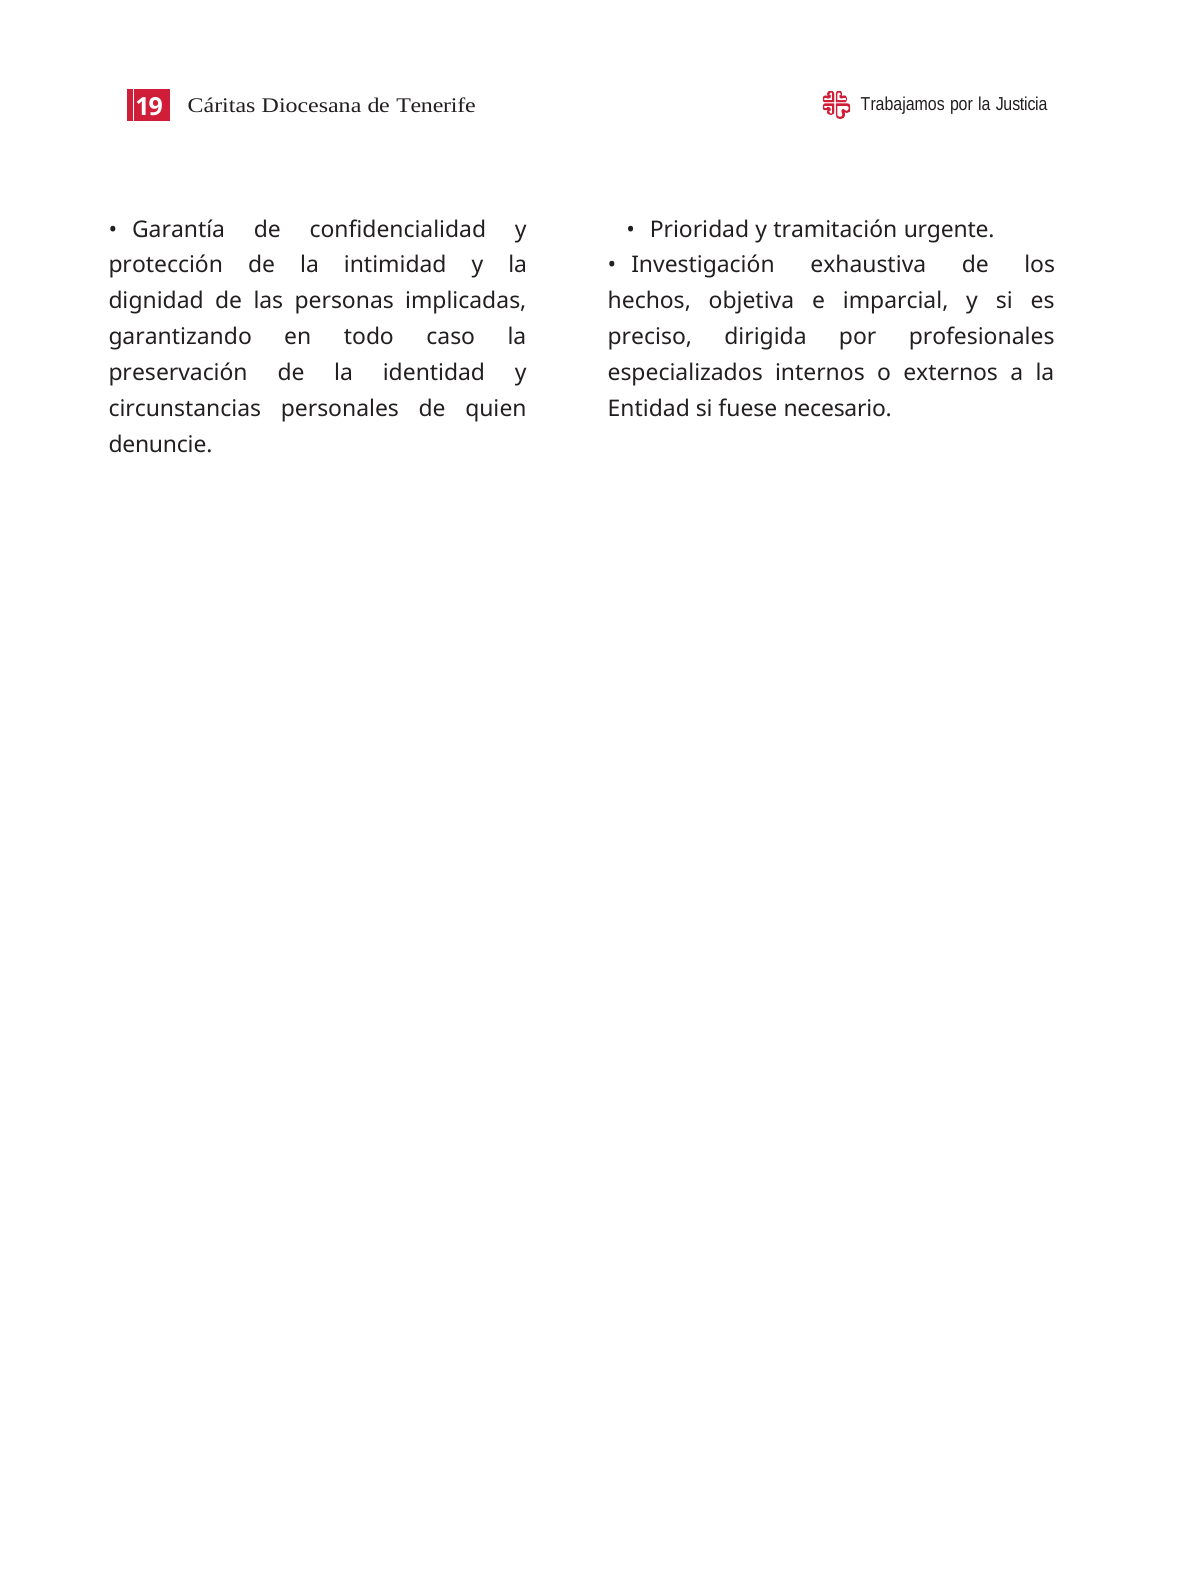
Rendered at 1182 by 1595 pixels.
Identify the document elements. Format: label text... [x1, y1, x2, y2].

list Garantía de confidencialidad y protección de la intimidad y la dignidad de las personas implicadas, garantizando en todo caso la preservación de la identidad y circunstancias personales de quien denuncie. [108, 212, 527, 459]
list Investigación exhaustiva de los hechos, objetiva e imparcial, y si es preciso, dirigida por profesionales especializados internos o externos a la Entidad si fuese necesario. [607, 248, 1055, 423]
list Prioridad y tramitación urgente. [626, 212, 1087, 244]
